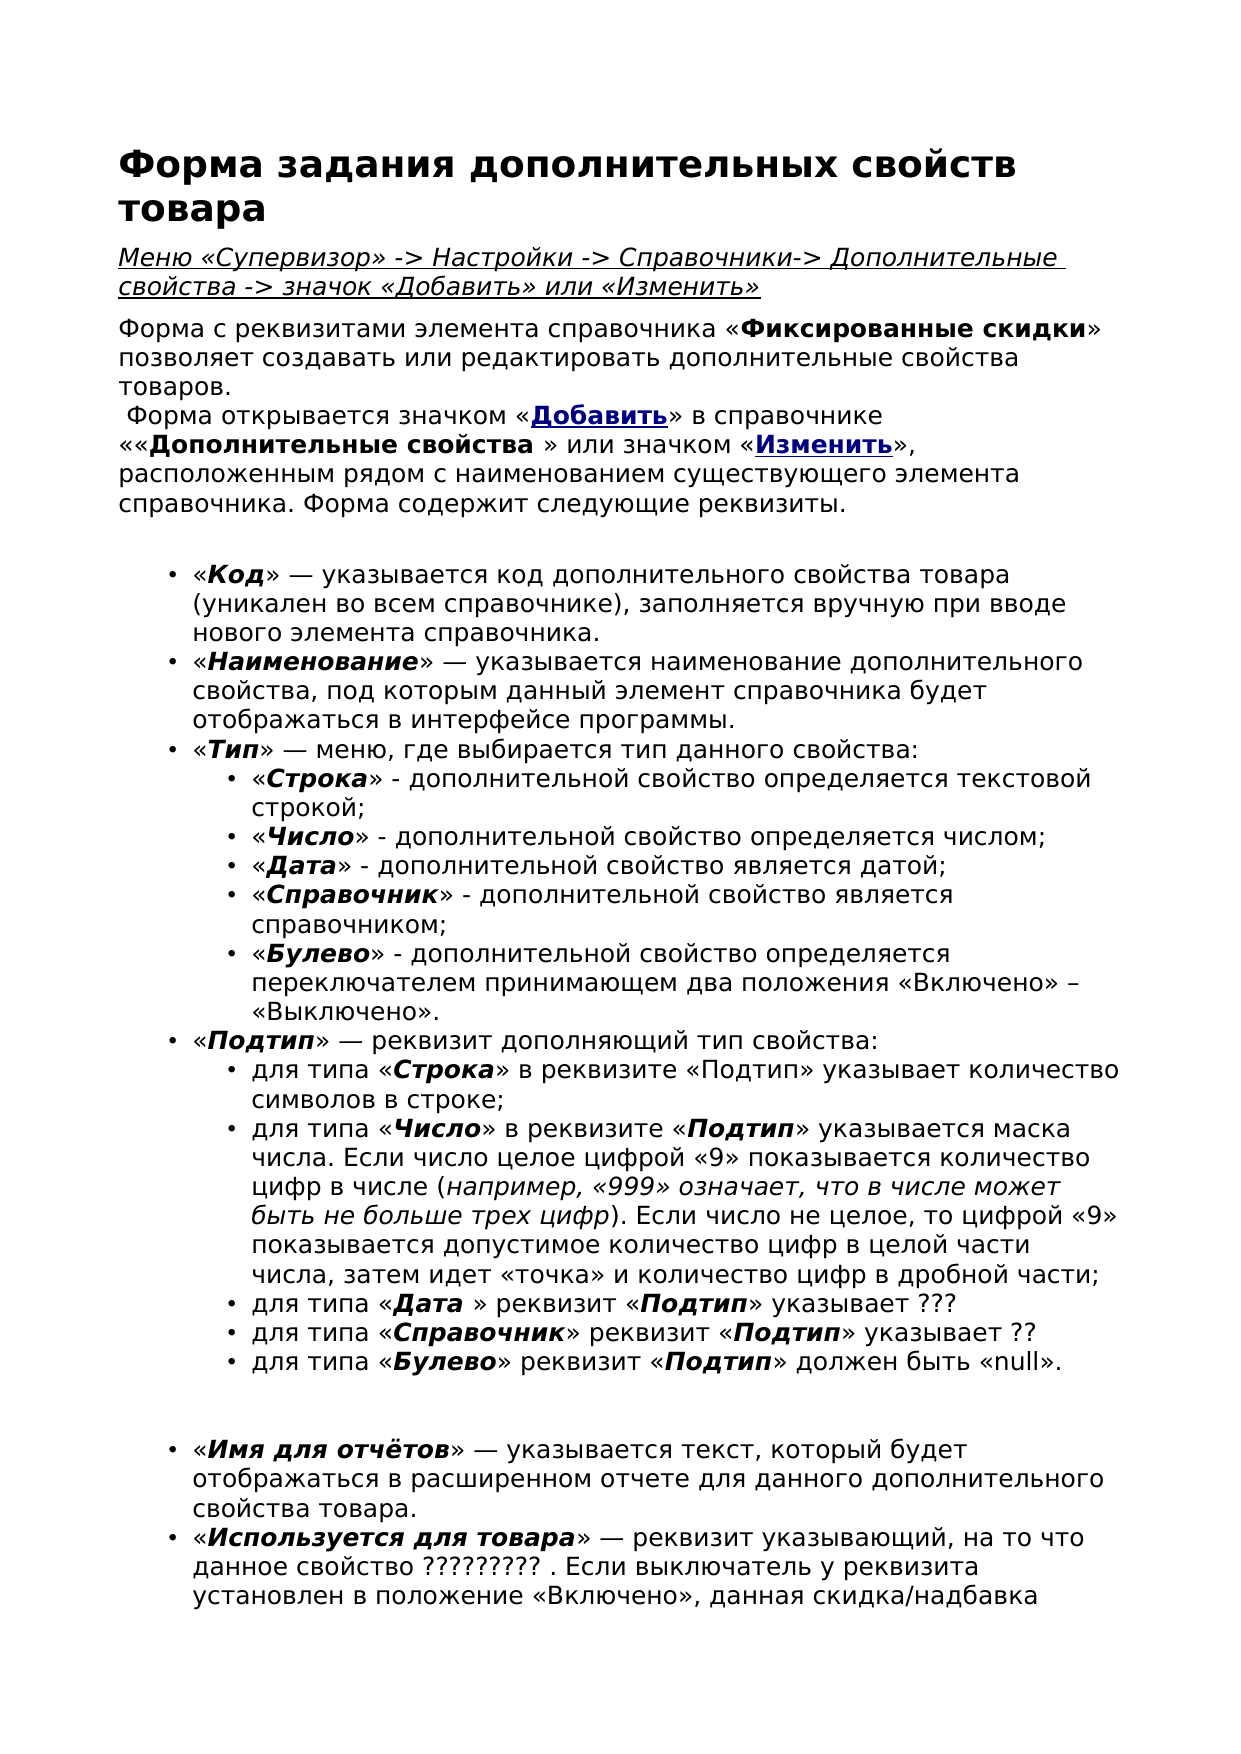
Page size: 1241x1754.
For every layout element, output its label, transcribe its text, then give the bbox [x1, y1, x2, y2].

list для типа «Дата » реквизит «Подтип» указывает ??? [236, 1289, 1122, 1318]
list «Число» - дополнительной свойство определяется числом; [236, 822, 1122, 852]
list «Подтип» — реквизит дополняющий тип свойства: [177, 1027, 1122, 1056]
list для типа «Булево» реквизит «Подтип» должен быть «null». [236, 1347, 1122, 1377]
list для типа «Справочник» реквизит «Подтип» указывает ?? [236, 1318, 1122, 1347]
list «Справочник» - дополнительной свойство является справочником; [236, 881, 1122, 939]
list «Используется для товара» — реквизит указывающий, на то что данное свойство ????????? . Если выключатель у реквизита установлен в положение «Включено», данная скидка/надбавка [177, 1523, 1122, 1611]
list для типа «Число» в реквизите «Подтип» указывается маска числа. Если число целое цифрой «9» показывается количество цифр в числе (например, «999» означает, что в числе может быть не больше трех цифр). Если число не целое, то цифрой «9» показывается допустимое количество цифр в целой части числа, затем идет «точка» и количество цифр в дробной части; [236, 1114, 1122, 1289]
subtitle Форма задания дополнительных свойств товара [118, 143, 1122, 230]
list «Тип» — меню, где выбирается тип данного свойства: [177, 735, 1122, 764]
list «Строка» - дополнительной свойство определяется текстовой строкой; [236, 764, 1122, 822]
list «Код» — указывается код дополнительного свойства товара (уникален во всем справочнике), заполняется вручную при вводе нового элемента справочника. [177, 560, 1122, 647]
list «Наименование» — указывается наименование дополнительного свойства, под которым данный элемент справочника будет отображаться в интерфейсе программы. [177, 647, 1122, 735]
list для типа «Строка» в реквизите «Подтип» указывает количество символов в строке; [236, 1056, 1122, 1114]
text Форма с реквизитами элемента справочника «Фиксированные скидки» позволяет создавать или редактировать дополнительные свойства товаров. Форма открывается значком «Добавить» в справочнике ««Дополнительные свойства » или значком «Изменить», расположенным рядом с наименованием существующего элемента справочника. Форма содержит следующие реквизиты. [118, 314, 1122, 518]
list «Имя для отчётов» — указывается текст, который будет отображаться в расширенном отчете для данного дополнительного свойства товара. [177, 1436, 1122, 1523]
list «Булево» - дополнительной свойство определяется переключателем принимающем два положения «Включено» – «Выключено». [236, 939, 1122, 1027]
list «Дата» - дополнительной свойство является датой; [236, 852, 1122, 881]
text Меню «Супервизор» -> Настройки -> Справочники-> Дополнительные свойства -> значок «Добавить» или «Изменить» [118, 243, 1122, 301]
